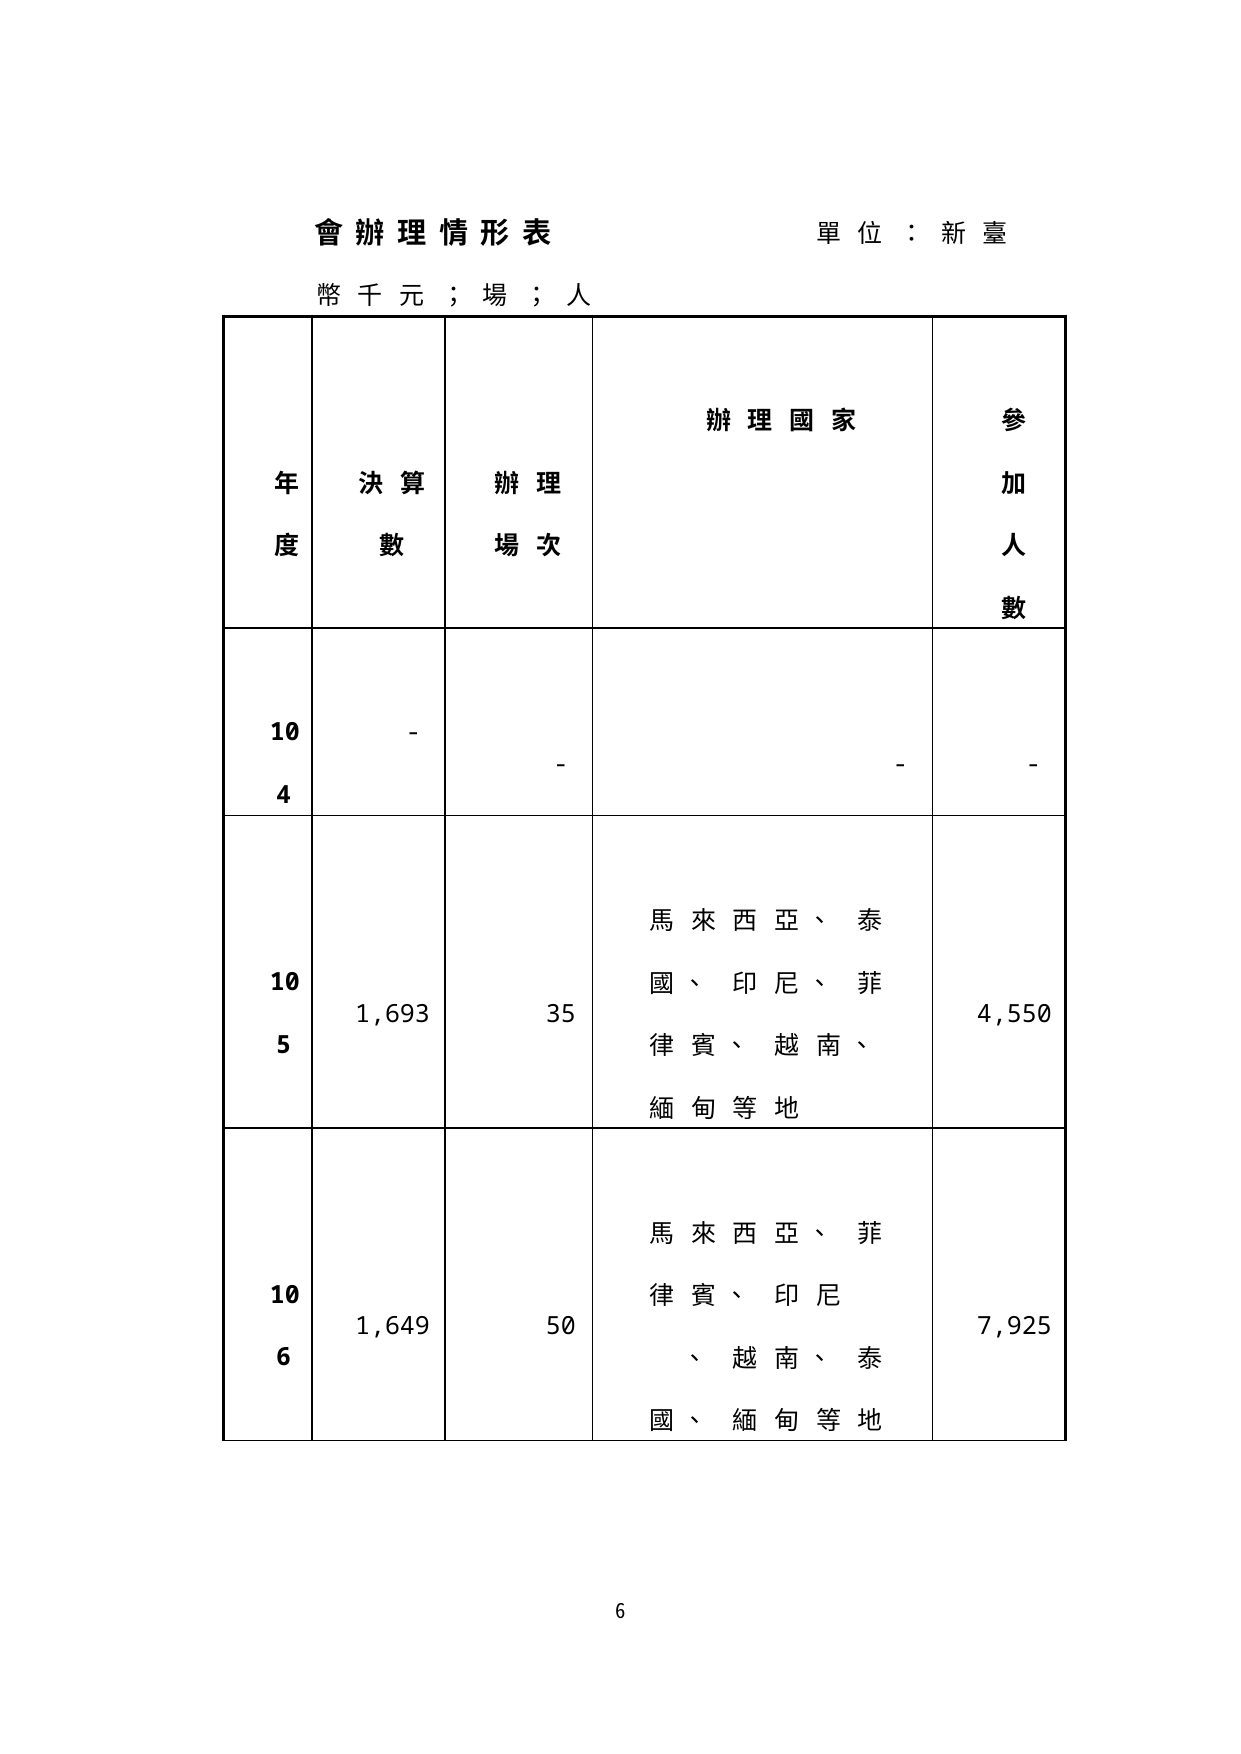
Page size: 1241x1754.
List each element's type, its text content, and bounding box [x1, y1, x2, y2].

table_header 年度 [225, 318, 311, 627]
table_cell 馬來西亞、菲律賓、印尼 、越南、泰國、緬甸等地 [593, 1129, 932, 1439]
table_cell 50 [446, 1129, 592, 1439]
table_cell - [313, 629, 444, 814]
table_cell 1,649 [313, 1129, 444, 1439]
table_header 辦理國家 [593, 318, 932, 627]
text 會辦理情形表 單位：新臺幣千元；場；人 [212, 189, 1043, 314]
table_cell 106 [225, 1129, 311, 1439]
table_cell 1,693 [313, 816, 444, 1127]
table_header 決算數 [313, 318, 444, 627]
table_cell 104 [225, 629, 311, 814]
table_header 參加人數 [933, 318, 1064, 627]
table_cell 105 [225, 816, 311, 1127]
table_cell 35 [446, 816, 592, 1127]
table_cell 7,925 [933, 1129, 1064, 1439]
table_header 辦理場次 [446, 318, 592, 627]
table_cell - [933, 629, 1064, 814]
table_cell - [593, 629, 932, 814]
table_cell 馬來西亞、泰國、印尼、菲律賓、越南、緬甸等地 [593, 816, 932, 1127]
table_cell 4,550 [933, 816, 1064, 1127]
table_cell - [446, 629, 592, 814]
